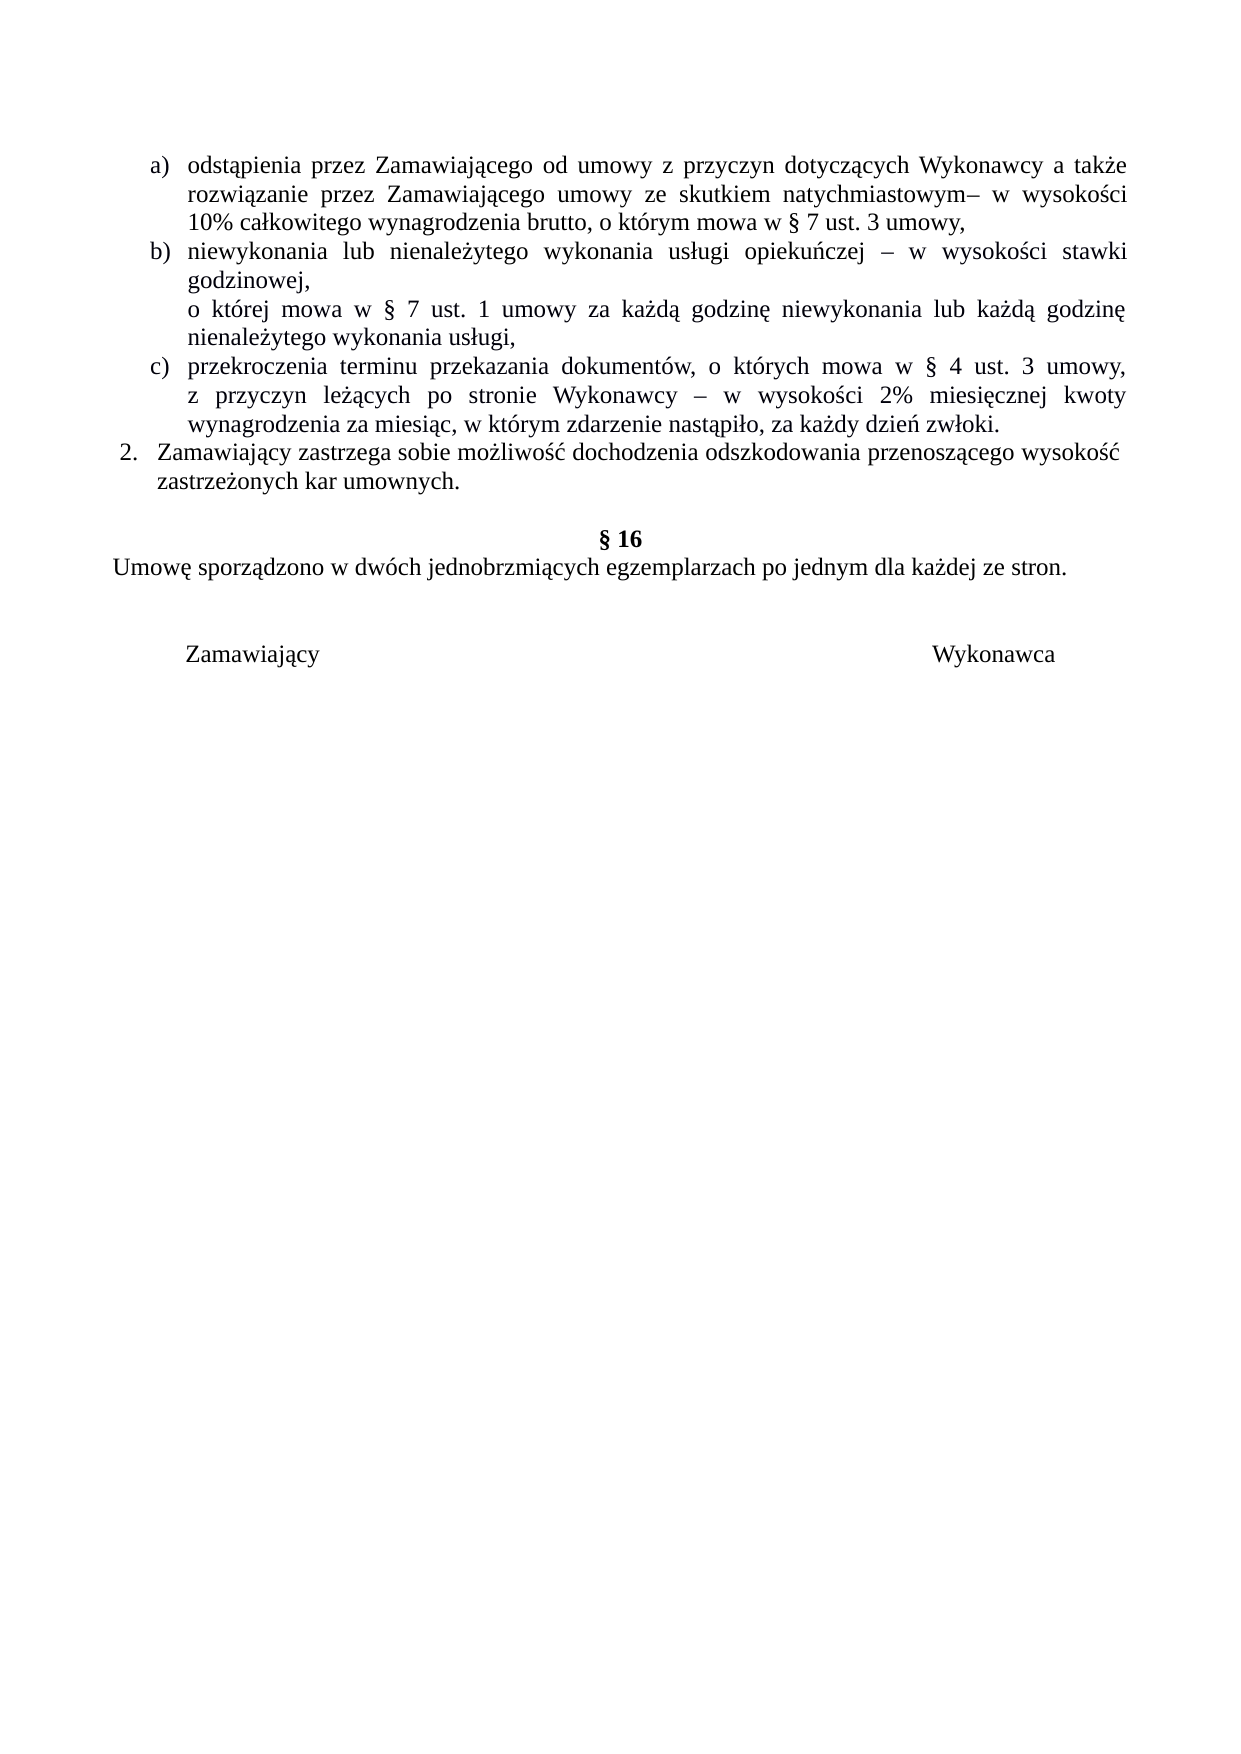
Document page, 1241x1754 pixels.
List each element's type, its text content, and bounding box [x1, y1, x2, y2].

text Zamawiający Wykonawca [112, 639, 1128, 667]
text § 16 [112, 524, 1128, 552]
text Umowę sporządzono w dwóch jednobrzmiących egzemplarzach po jednym dla każdej ze stron. [112, 552, 1128, 581]
list Zamawiający zastrzega sobie możliwość dochodzenia odszkodowania przenoszącego wysokość zastrzeżonych kar umownych. [119, 437, 1128, 495]
list odstąpienia przez Zamawiającego od umowy z przyczyn dotyczących Wykonawcy a także rozwiązanie przez Zamawiającego umowy ze skutkiem natychmiastowym– w wysokości 10% całkowitego wynagrodzenia brutto, o którym mowa w § 7 ust. 3 umowy, [150, 150, 1128, 236]
list niewykonania lub nienależytego wykonania usługi opiekuńczej – w wysokości stawki godzinowej, o której mowa w § 7 ust. 1 umowy za każdą godzinę niewykonania lub każdą godzinę nienależytego wykonania usługi, [150, 236, 1128, 351]
list przekroczenia terminu przekazania dokumentów, o których mowa w § 4 ust. 3 umowy, z przyczyn leżących po stronie Wykonawcy – w wysokości 2% miesięcznej kwoty wynagrodzenia za miesiąc, w którym zdarzenie nastąpiło, za każdy dzień zwłoki. [150, 351, 1128, 437]
